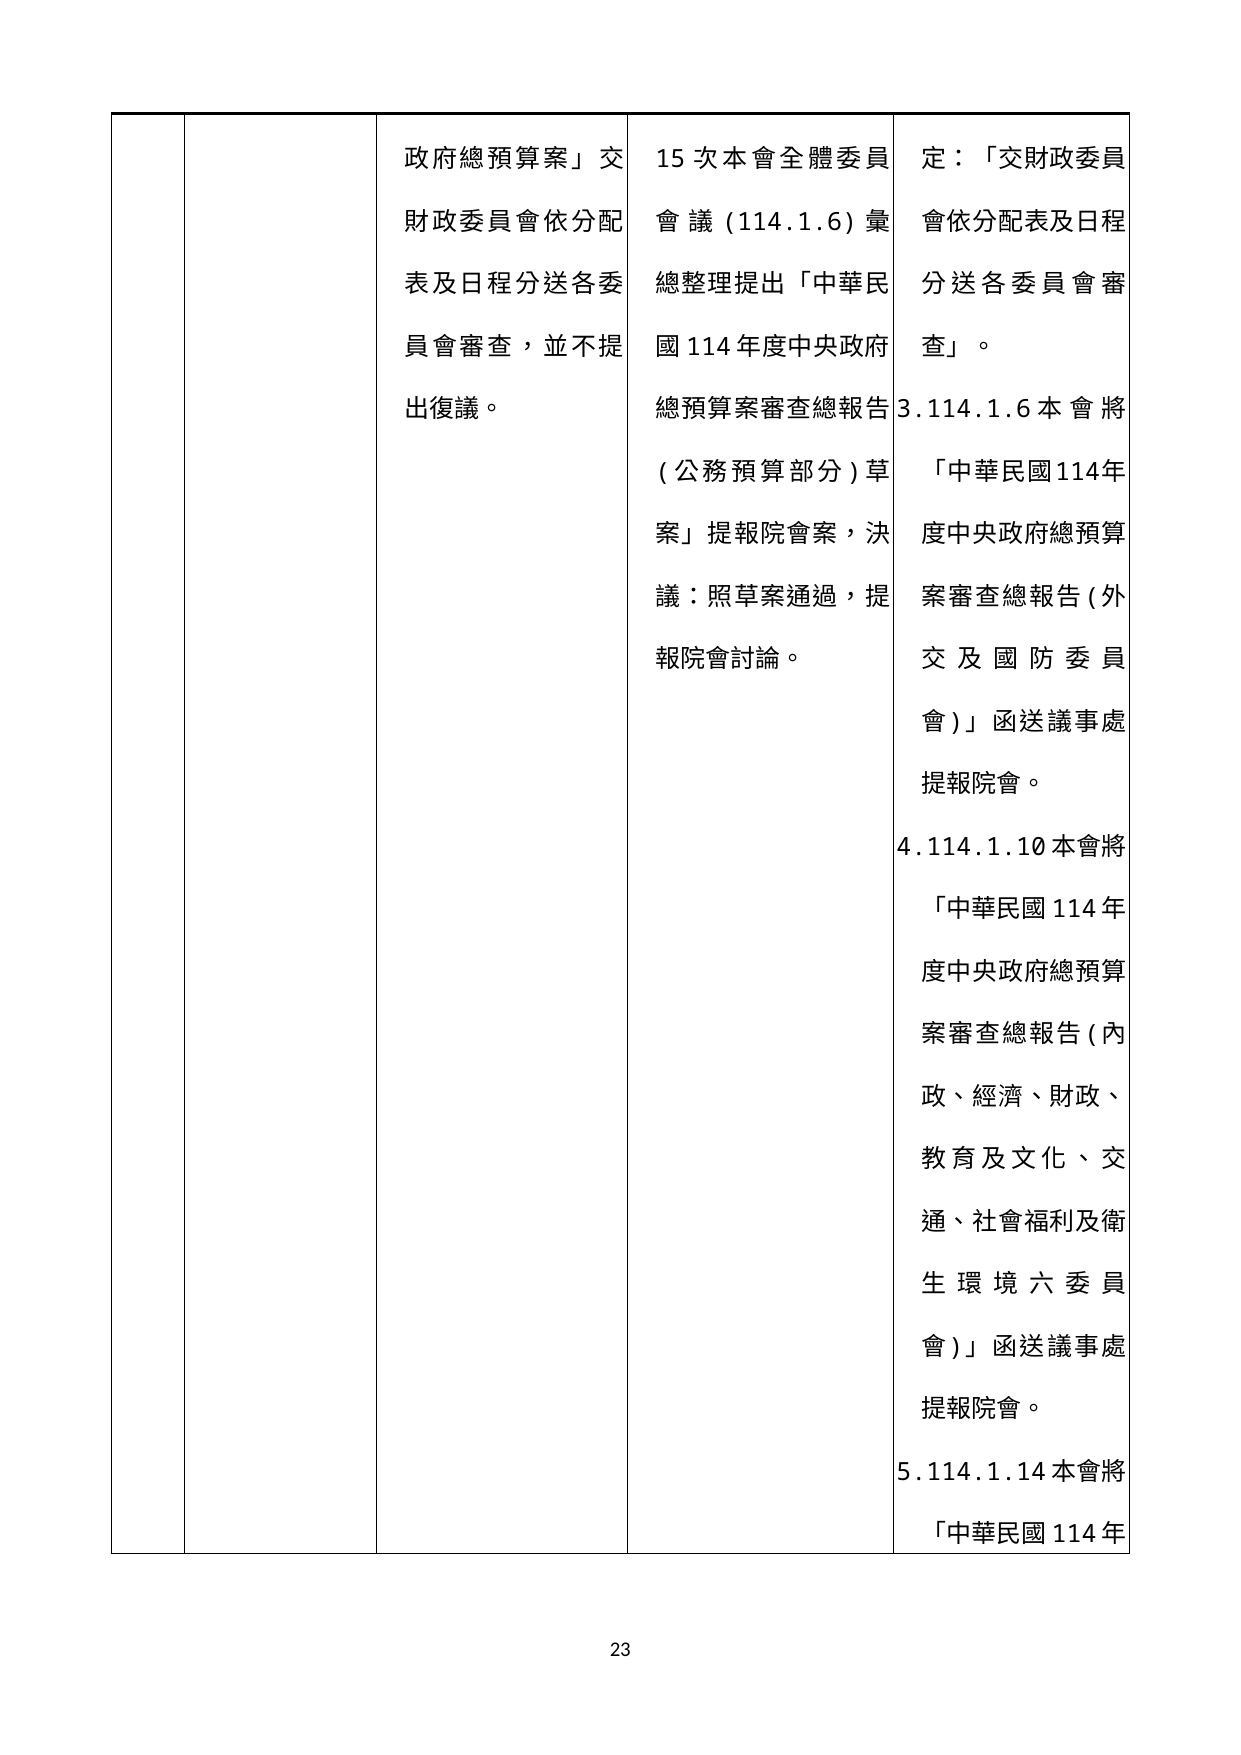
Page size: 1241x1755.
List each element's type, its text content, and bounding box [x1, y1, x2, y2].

table_cell [185, 115, 376, 1553]
table_cell 政府總預算案」交財政委員會依分配表及日程分送各委員會審查，並不提出復議。 [377, 115, 627, 1553]
table_cell 15次本會全體委員會議(114.1.6)彙總整理提出「中華民國114年度中央政府總預算案審查總報告(公務預算部分)草案」提報院會案，決議：照草案通過，提報院會討論。 [628, 115, 893, 1553]
table_cell [112, 115, 184, 1553]
table_cell 定：「交財政委員會依分配表及日程分送各委員會審查」。 3.114.1.6本會將「中華民國114年度中央政府總預算案審查總報告(外交及國防委員會)」函送議事處提報院會。 4.114.1.10本會將「中華民國114年度中央政府總預算案審查總報告(內政、經濟、財政、教育及文化、交通、社會福利及衛生環境六委員會)」函送議事處提報院會。 5.114.1.14本會將「中華民國114年 [894, 115, 1129, 1553]
